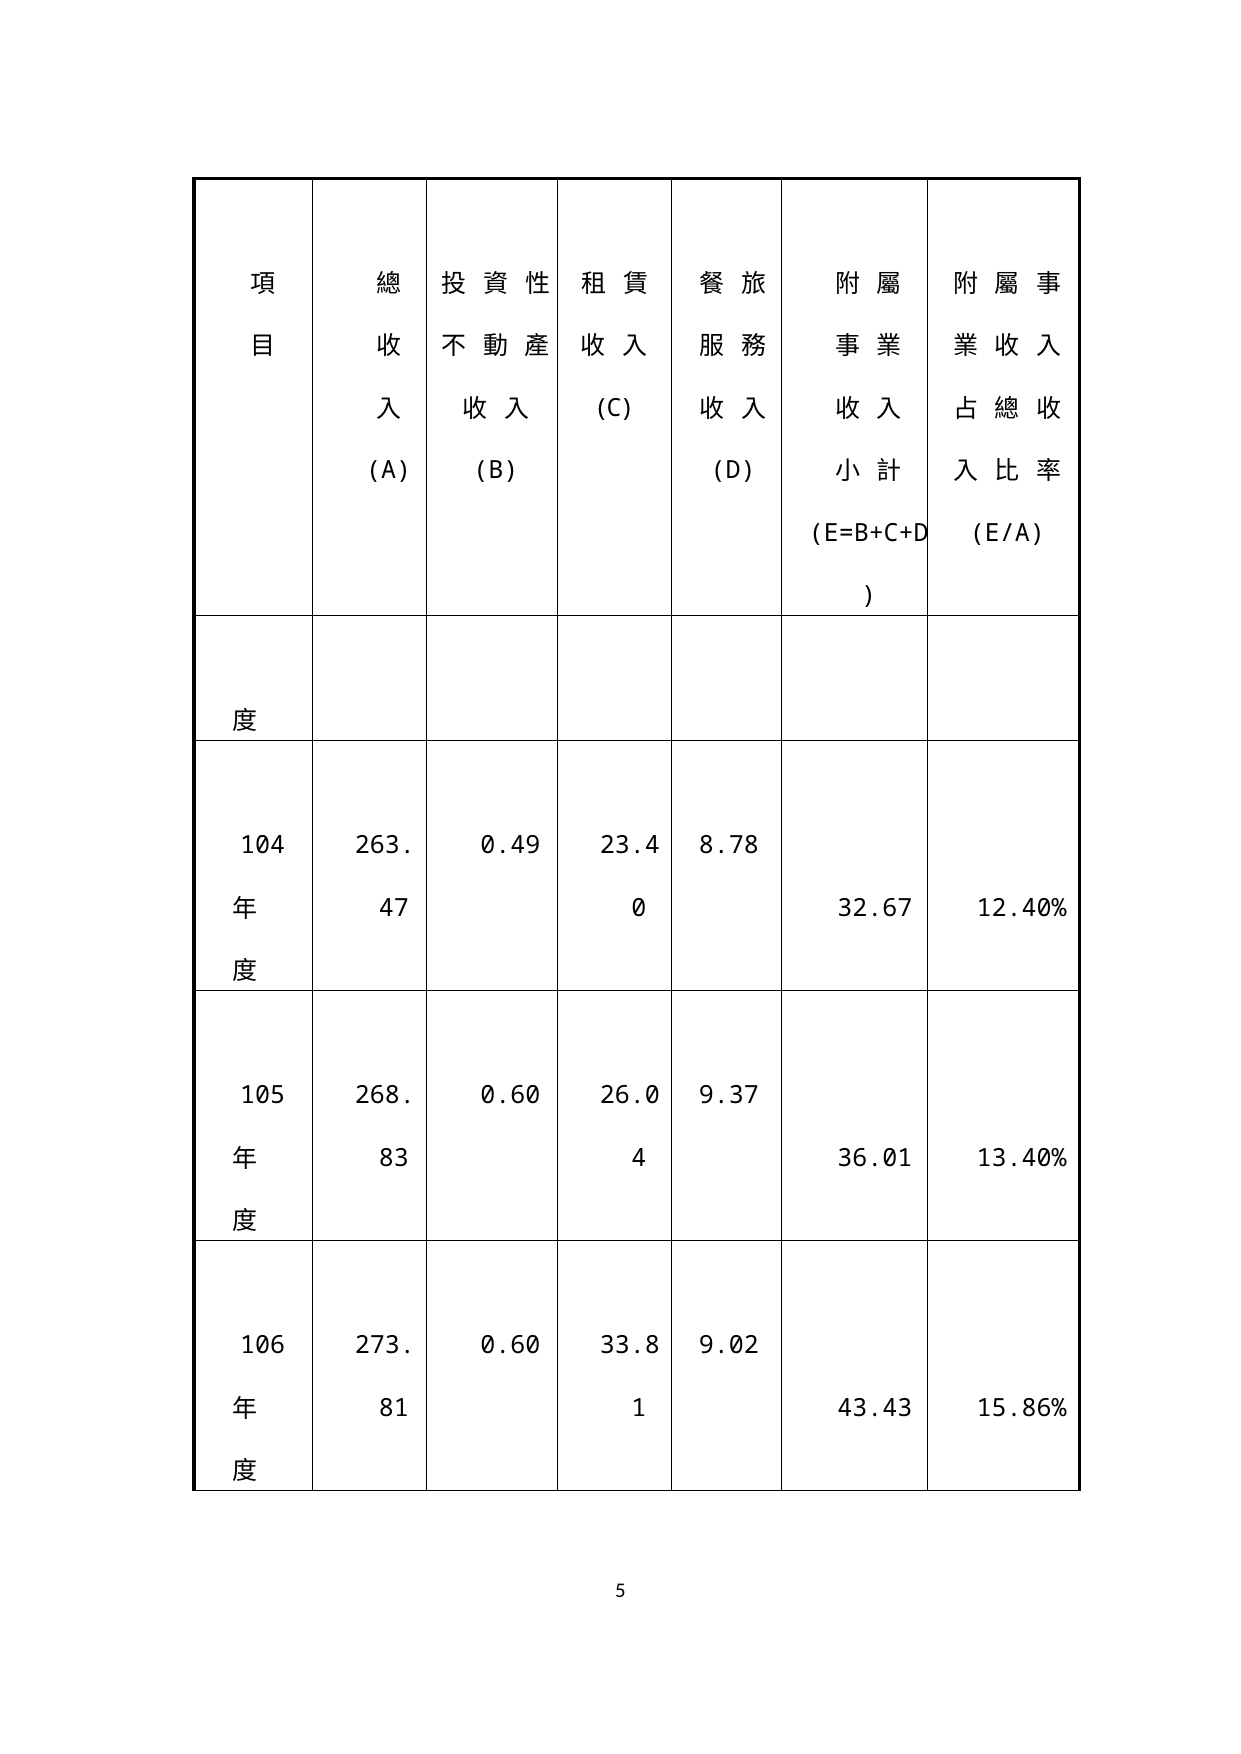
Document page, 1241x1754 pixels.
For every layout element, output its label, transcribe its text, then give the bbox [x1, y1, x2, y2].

table_cell 0.60 [427, 1241, 557, 1490]
table_cell 105年度 [196, 991, 312, 1240]
table_cell 263.47 [313, 741, 426, 990]
table_cell 9.02 [672, 1241, 781, 1490]
table_cell 36.01 [782, 991, 927, 1240]
table_cell 106年度 [196, 1241, 312, 1490]
table_header 投資性不動產收入(B) [427, 180, 557, 615]
table_header 餐旅服務收入(D) [672, 180, 781, 615]
table_cell 104年度 [196, 741, 312, 990]
table_cell 273.81 [313, 1241, 426, 1490]
table_cell 12.40% [928, 741, 1078, 990]
table_cell [928, 616, 1078, 740]
table_cell 8.78 [672, 741, 781, 990]
table_cell 23.40 [558, 741, 671, 990]
table_cell 15.86% [928, 1241, 1078, 1490]
table_cell [782, 616, 927, 740]
table_cell [558, 616, 671, 740]
table_header 附屬事業收入小計(E=B+C+D) [782, 180, 927, 615]
table_header 租賃收入 (C) [558, 180, 671, 615]
table_header 總收入 (A) [313, 180, 426, 615]
table_cell 33.81 [558, 1241, 671, 1490]
table_cell 26.04 [558, 991, 671, 1240]
table_header 附屬事業收入占總收入比率(E/A) [928, 180, 1078, 615]
table_cell 13.40% [928, 991, 1078, 1240]
table_cell 0.49 [427, 741, 557, 990]
table_cell [672, 616, 781, 740]
table_cell 9.37 [672, 991, 781, 1240]
table_cell 32.67 [782, 741, 927, 990]
table_cell 43.43 [782, 1241, 927, 1490]
table_cell [313, 616, 426, 740]
table_cell 268.83 [313, 991, 426, 1240]
table_cell 度 [196, 616, 312, 740]
table_cell 0.60 [427, 991, 557, 1240]
table_header 項目 [196, 180, 312, 615]
table_cell [427, 616, 557, 740]
